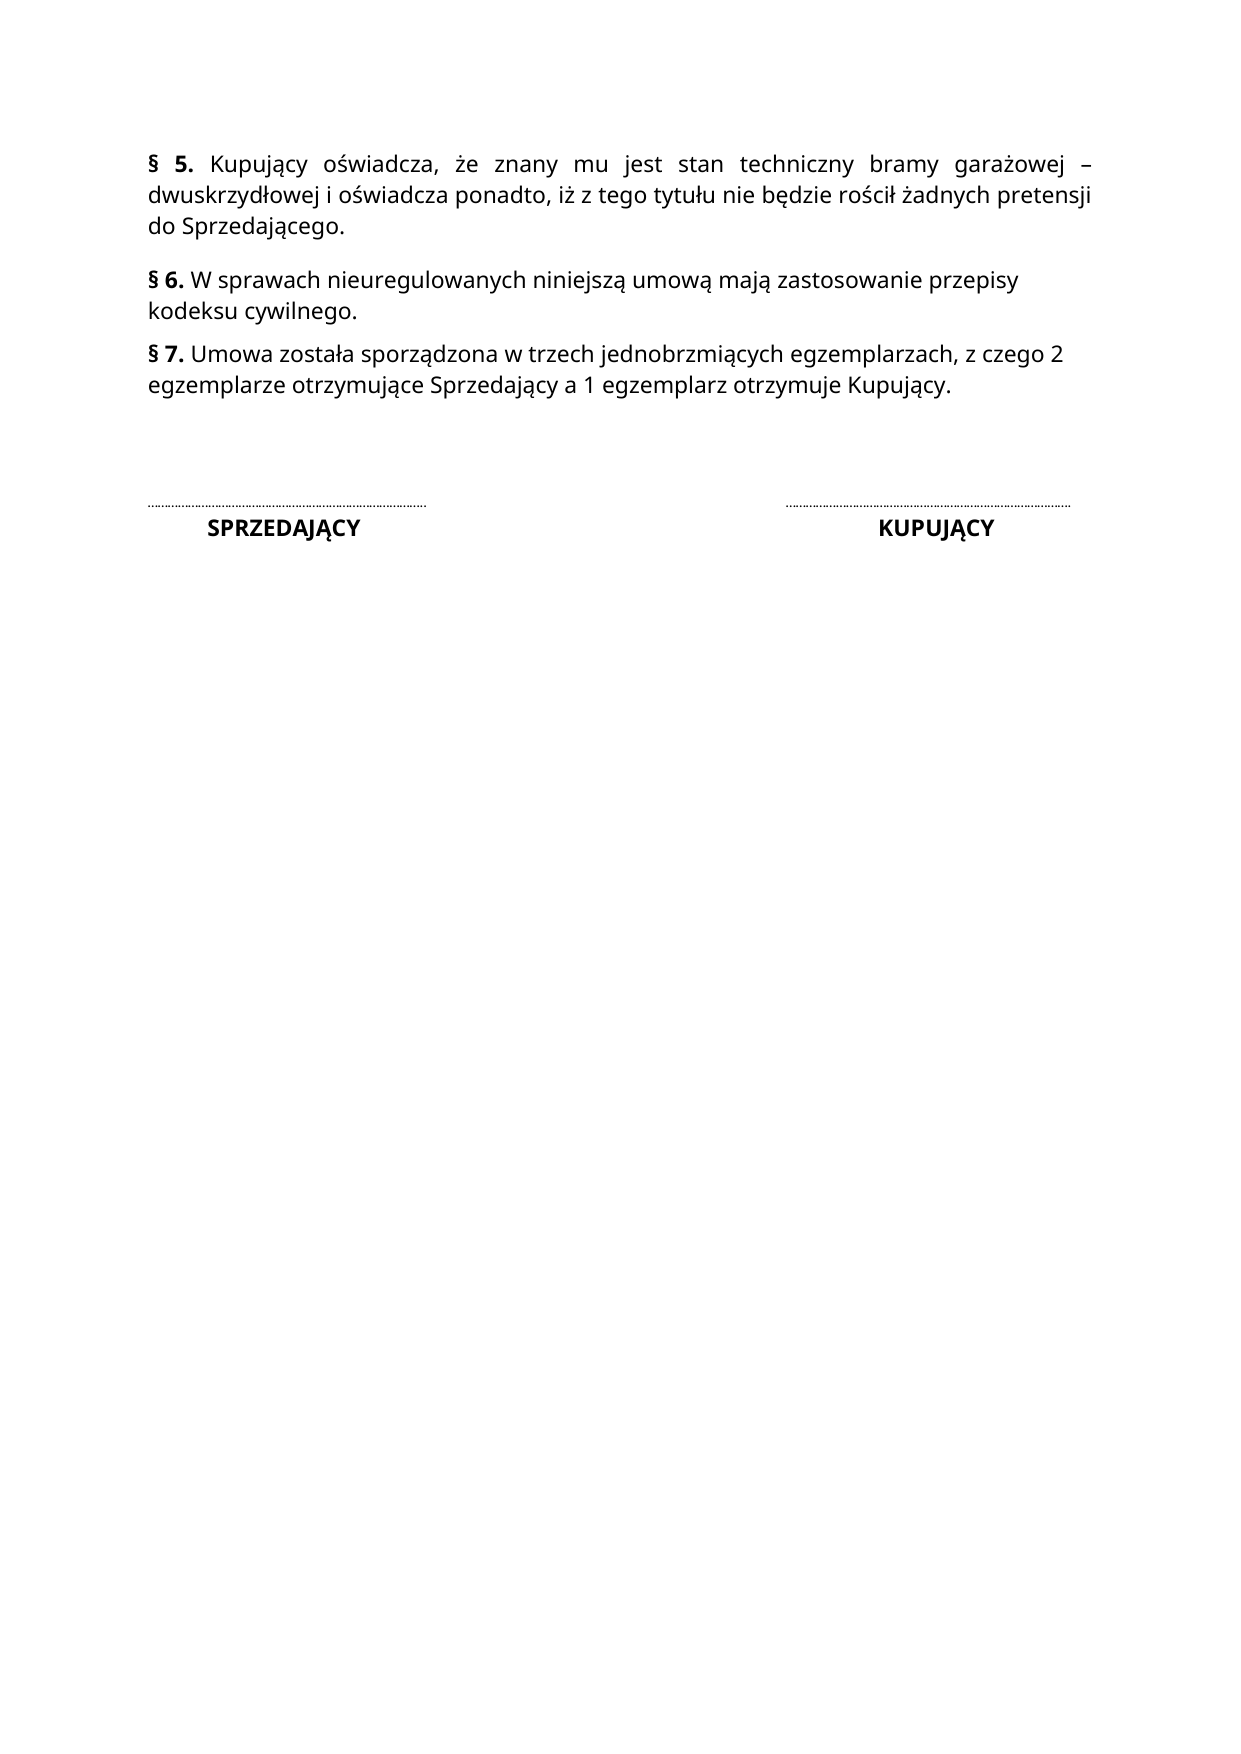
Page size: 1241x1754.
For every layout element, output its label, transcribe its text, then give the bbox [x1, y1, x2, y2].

text § 6. W sprawach nieuregulowanych niniejszą umową mają zastosowanie przepisy kodeksu cywilnego. [148, 264, 1093, 326]
text § 5. Kupujący oświadcza, że znany mu jest stan techniczny bramy garażowej – dwuskrzydłowej i oświadcza ponadto, iż z tego tytułu nie będzie rościł żadnych pretensji do Sprzedającego. [148, 148, 1093, 241]
text ……………………………………………………………………….. …………………………………………………………………………. [148, 494, 1093, 512]
text § 7. Umowa została sporządzona w trzech jednobrzmiących egzemplarzach, z czego 2 egzemplarze otrzymujące Sprzedający a 1 egzemplarz otrzymuje Kupujący. [148, 337, 1093, 400]
text SPRZEDAJĄCY KUPUJĄCY [148, 512, 1093, 543]
